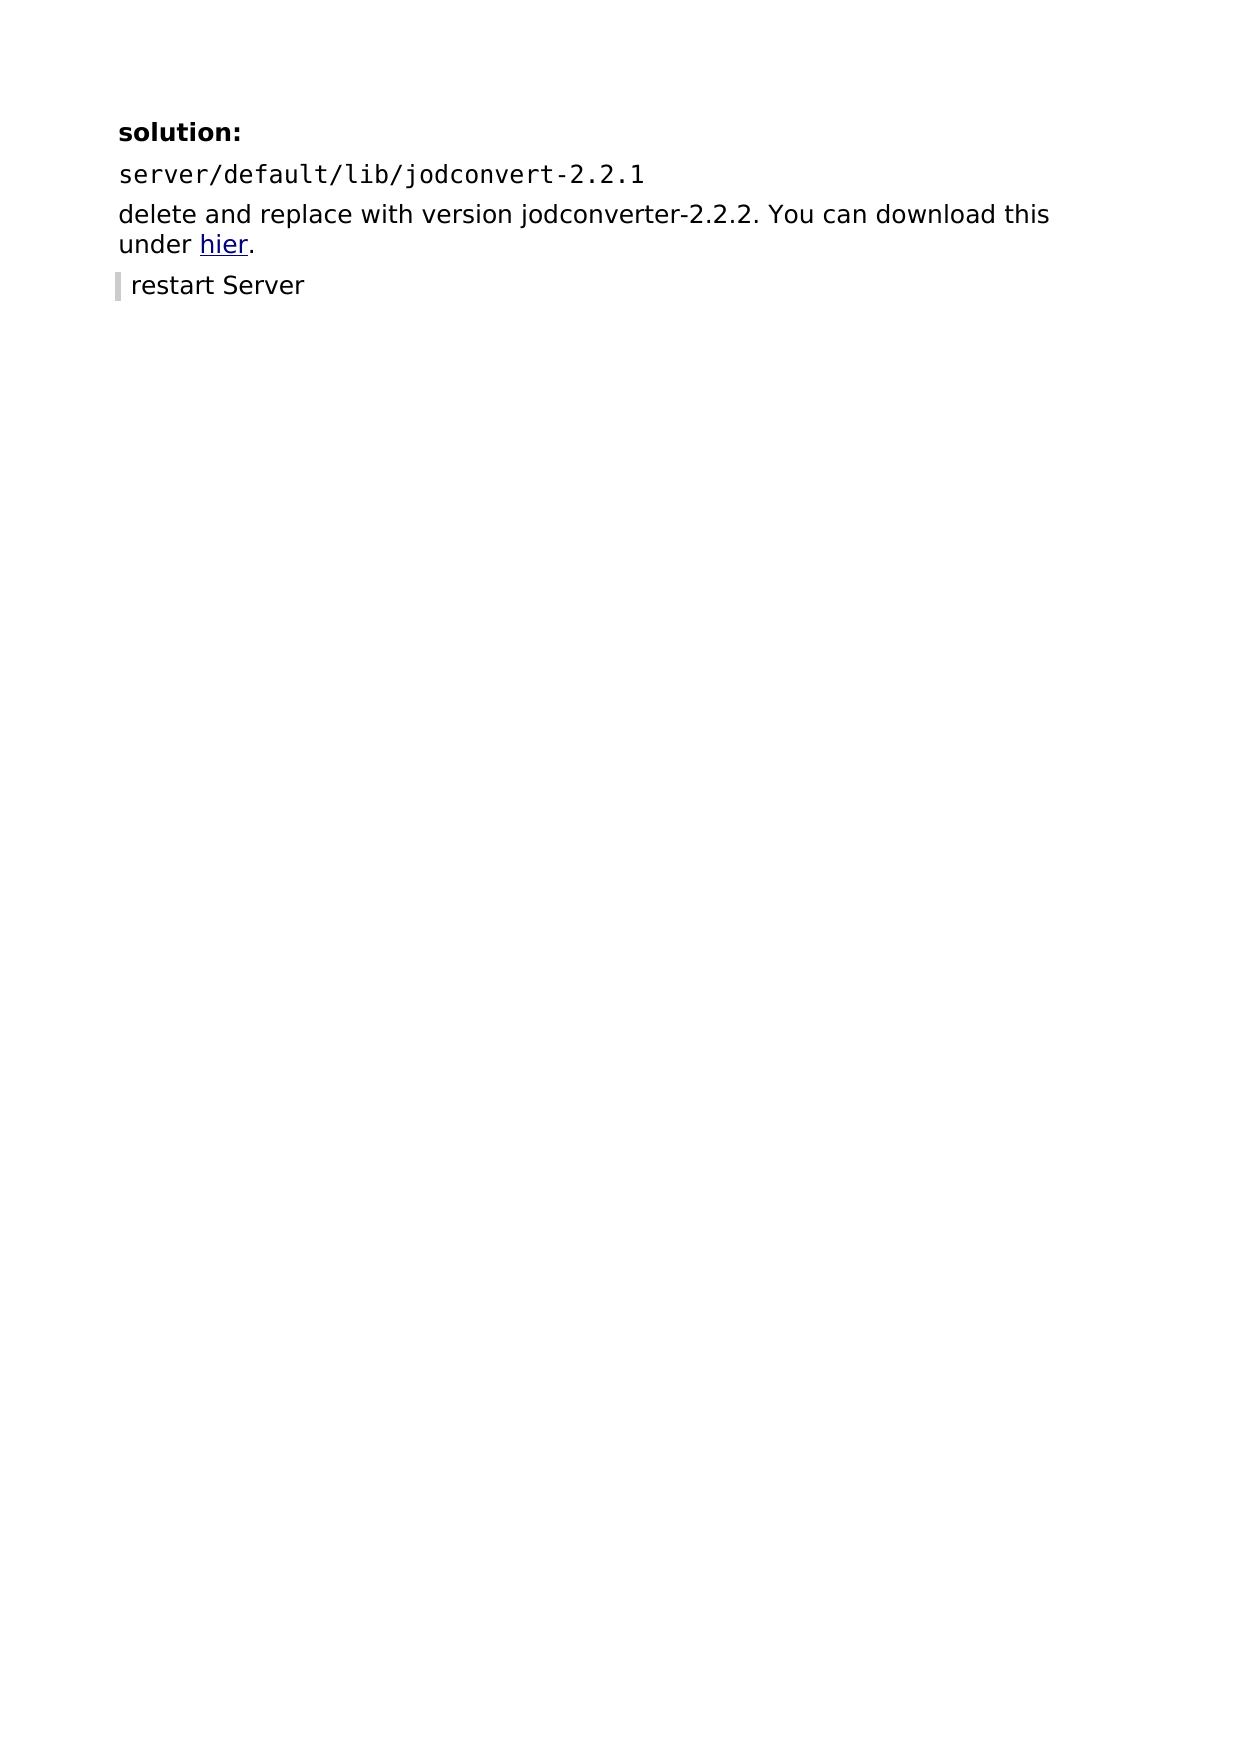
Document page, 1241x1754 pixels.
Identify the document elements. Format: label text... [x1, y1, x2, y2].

text delete and replace with version jodconverter-2.2.2. You can download this under hier. [118, 201, 1122, 259]
subtitle solution: [118, 118, 1122, 147]
text server/default/lib/jodconvert-2.2.1 [118, 160, 1122, 189]
table_header restart Server [121, 272, 1122, 301]
